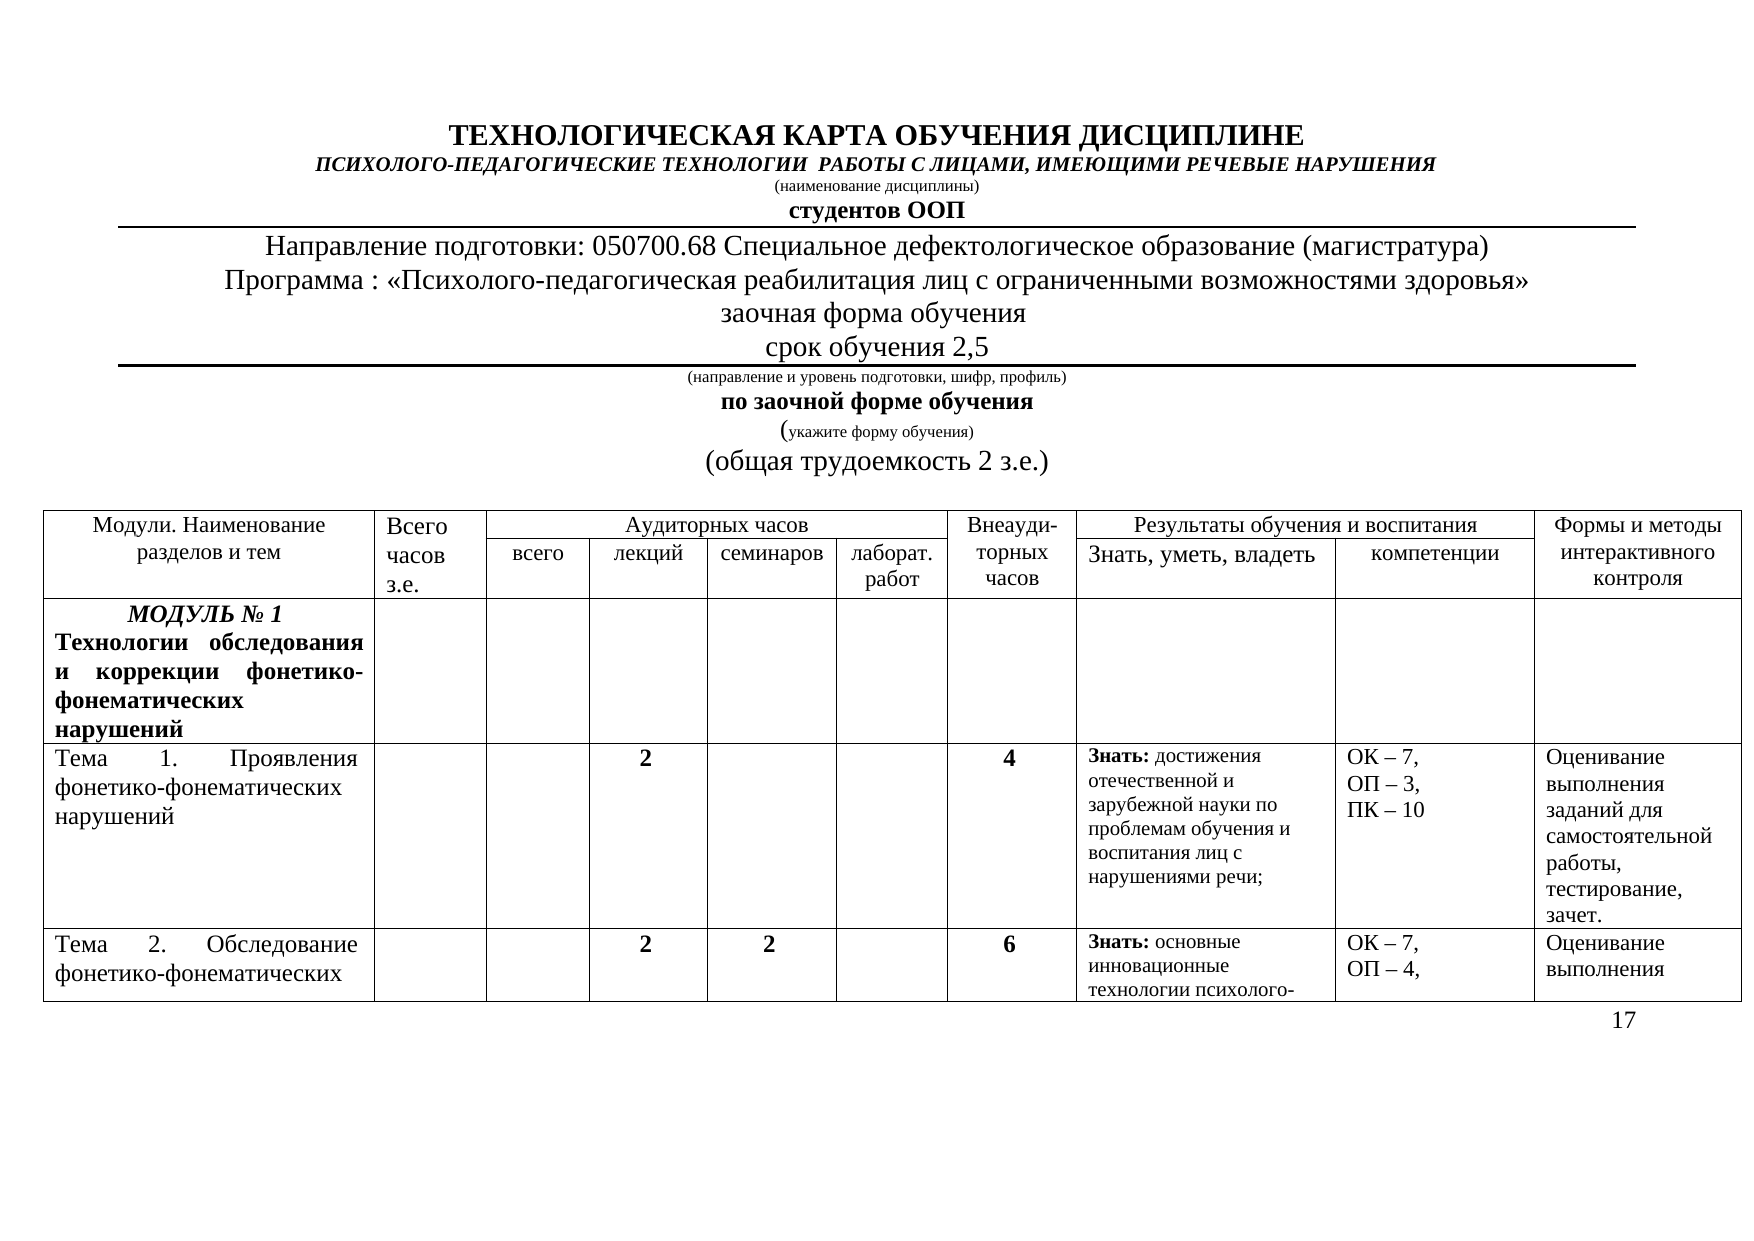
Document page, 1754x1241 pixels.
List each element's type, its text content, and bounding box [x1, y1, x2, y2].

table_cell ОК – 7, ОП – 4, [1336, 929, 1534, 1001]
table_cell [487, 929, 589, 1001]
table_header Всего часов з.е. [375, 511, 486, 598]
text по заочной форме обучения [118, 386, 1636, 414]
table_header Результаты обучения и воспитания [1077, 511, 1534, 538]
table_header Формы и методы интерактивного контроля [1535, 511, 1741, 598]
table_cell [1535, 599, 1741, 742]
text ПСИХОЛОГО-ПЕДАГОГИЧЕСКИЕ ТЕХНОЛОГИИ РАБОТЫ С ЛИЦАМИ, ИМЕЮЩИМИ РЕЧЕВЫЕ НАРУШЕНИЯ [118, 152, 1636, 176]
table_cell Тема 1. Проявления фонетико-фонематических нарушений [44, 744, 374, 928]
title Программа : «Психолого-педагогическая реабилитация лиц с ограниченными возможностями здоровья» [118, 262, 1636, 295]
table_cell [375, 929, 486, 1001]
text студентов ООП [118, 195, 1636, 226]
text (укажите форму обучения) [118, 414, 1636, 443]
table_cell Знать: основные инновационные технологии психолого- [1077, 929, 1335, 1001]
text (наименование дисциплины) [118, 176, 1636, 195]
table_cell [375, 599, 486, 742]
table_cell [487, 744, 589, 928]
table_cell [1077, 599, 1335, 742]
table_cell лаборат. работ [837, 539, 947, 598]
table_cell 2 [590, 929, 707, 1001]
table_cell всего [487, 539, 589, 598]
table_cell семинаров [708, 539, 836, 598]
title заочная форма обучения [118, 295, 1636, 329]
table_cell [837, 744, 947, 928]
table_cell [837, 599, 947, 742]
text ТЕХНОЛОГИЧЕСКАЯ КАРТА ОБУЧЕНИЯ ДИСЦИПЛИНЕ [118, 117, 1636, 152]
title срок обучения 2,5 [118, 329, 1636, 364]
text (общая трудоемкость 2 з.е.) [118, 443, 1636, 477]
table_cell Оценивание выполнения [1535, 929, 1741, 1001]
table_cell [590, 599, 707, 742]
table_cell 2 [590, 744, 707, 928]
table_cell лекций [590, 539, 707, 598]
table_cell [708, 599, 836, 742]
table_cell [1336, 599, 1534, 742]
table_cell [948, 599, 1076, 742]
table_cell 2 [708, 929, 836, 1001]
table_cell [837, 929, 947, 1001]
table_cell 4 [948, 744, 1076, 928]
table_header Внеауди- торных часов [948, 511, 1076, 598]
text (направление и уровень подготовки, шифр, профиль) [118, 367, 1636, 386]
text Направление подготовки: 050700.68 Специальное дефектологическое образование (магистратура) [118, 228, 1636, 262]
table_cell компетенции [1336, 539, 1534, 598]
table_cell [375, 744, 486, 928]
table_cell Знать, уметь, владеть [1077, 539, 1335, 598]
table_header Модули. Наименование разделов и тем [44, 511, 374, 598]
table_cell Оценивание выполнения заданий для самостоятельной работы, тестирование, зачет. [1535, 744, 1741, 928]
table_cell [487, 599, 589, 742]
table_cell [708, 744, 836, 928]
table_cell МОДУЛЬ № 1 Технологии обследования и коррекции фонетико-фонематических нарушений [44, 599, 374, 742]
table_cell Тема 2. Обследование фонетико-фонематических [44, 929, 374, 1001]
table_header Аудиторных часов [487, 511, 947, 538]
table_cell ОК – 7, ОП – 3, ПК – 10 [1336, 744, 1534, 928]
table_cell 6 [948, 929, 1076, 1001]
table_cell Знать: достижения отечественной и зарубежной науки по проблемам обучения и воспитания лиц с нарушениями речи; [1077, 744, 1335, 928]
